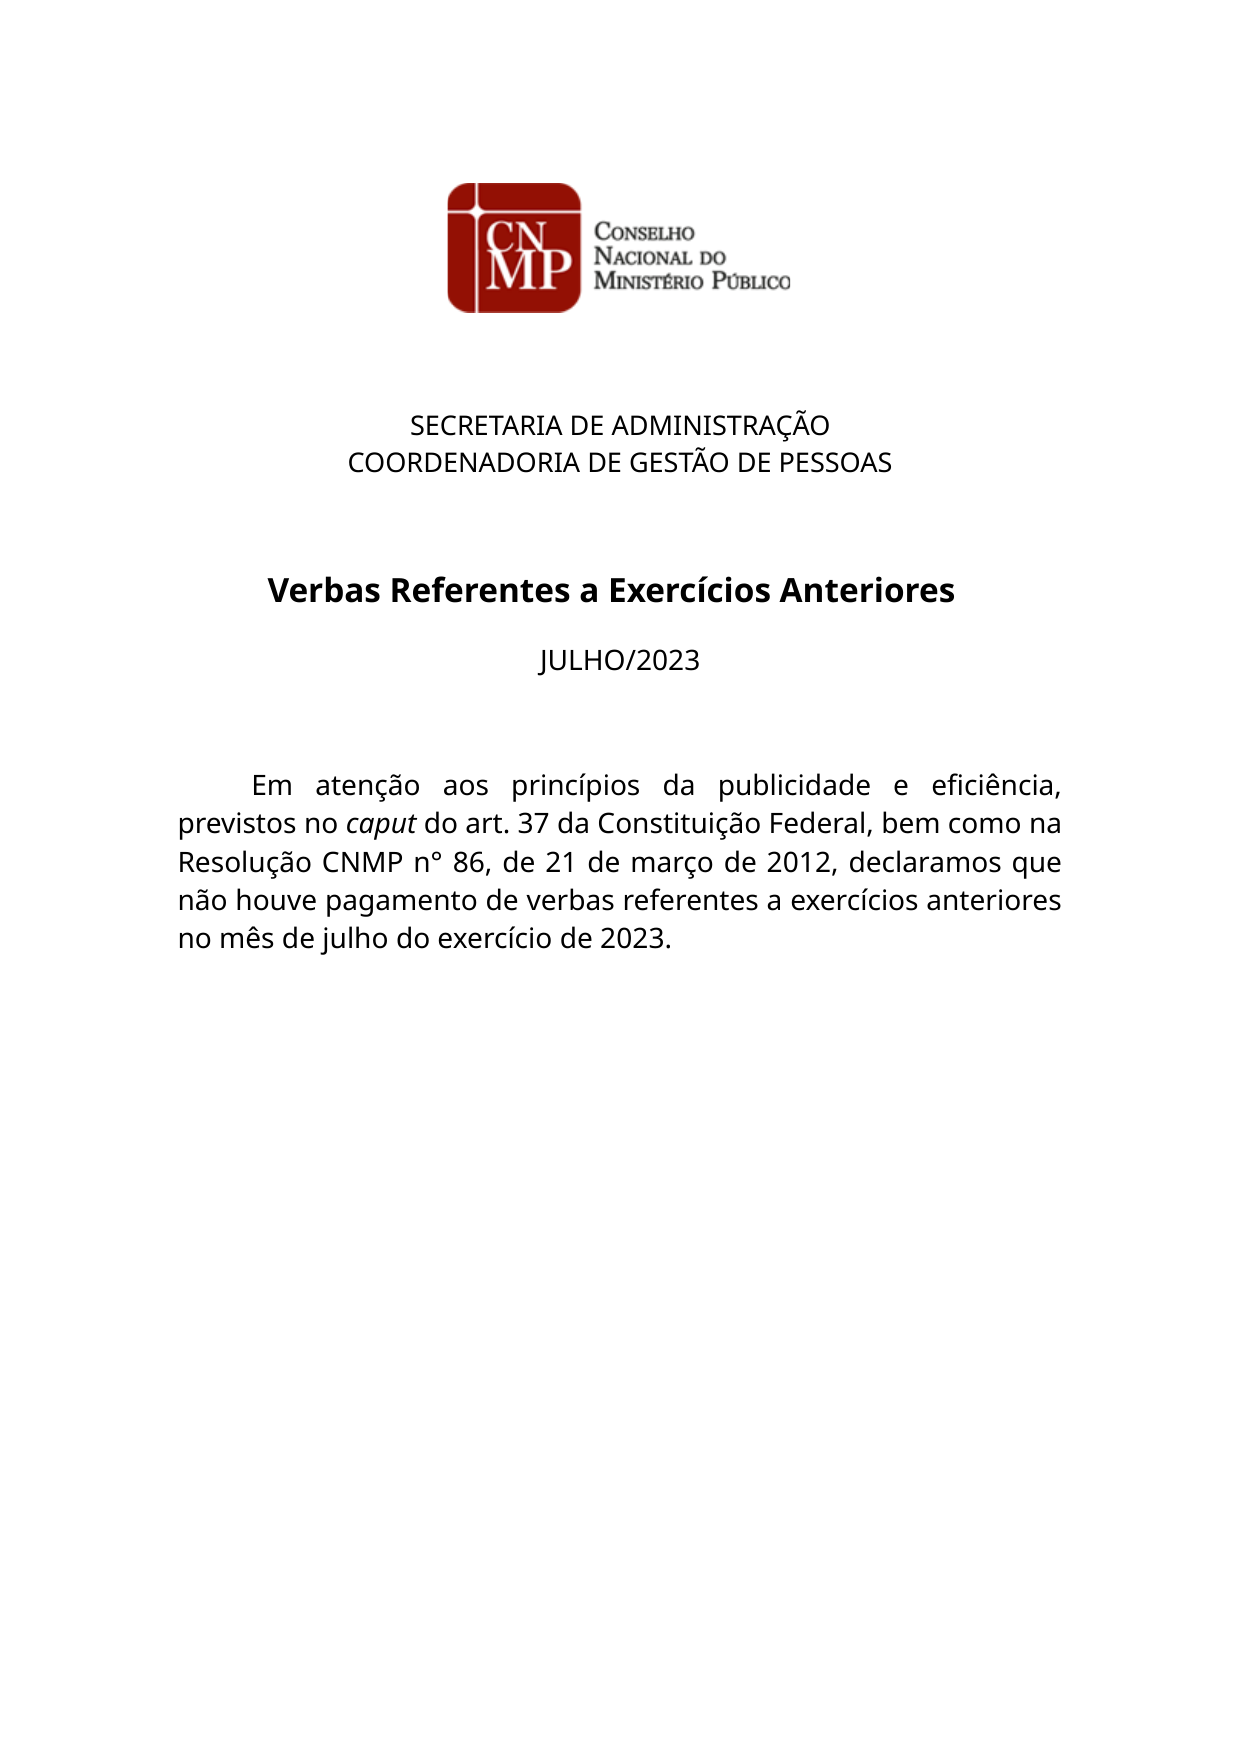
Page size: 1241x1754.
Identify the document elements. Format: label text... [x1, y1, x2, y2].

text SECRETARIA DE ADMINISTRAÇÃO [177, 407, 1063, 443]
text Verbas Referentes a Exercícios Anteriores [177, 567, 1063, 612]
text Em atenção aos princípios da publicidade e eficiência, previstos no caput do art. 37 da Constituição Federal, bem como na Resolução CNMP n° 86, de 21 de março de 2012, declaramos que não houve pagamento de verbas referentes a exercícios anteriores no mês de julho do exercício de 2023. [177, 765, 1063, 957]
text JULHO/2023 [177, 641, 1063, 679]
text COORDENADORIA DE GESTÃO DE PESSOAS [177, 443, 1063, 480]
